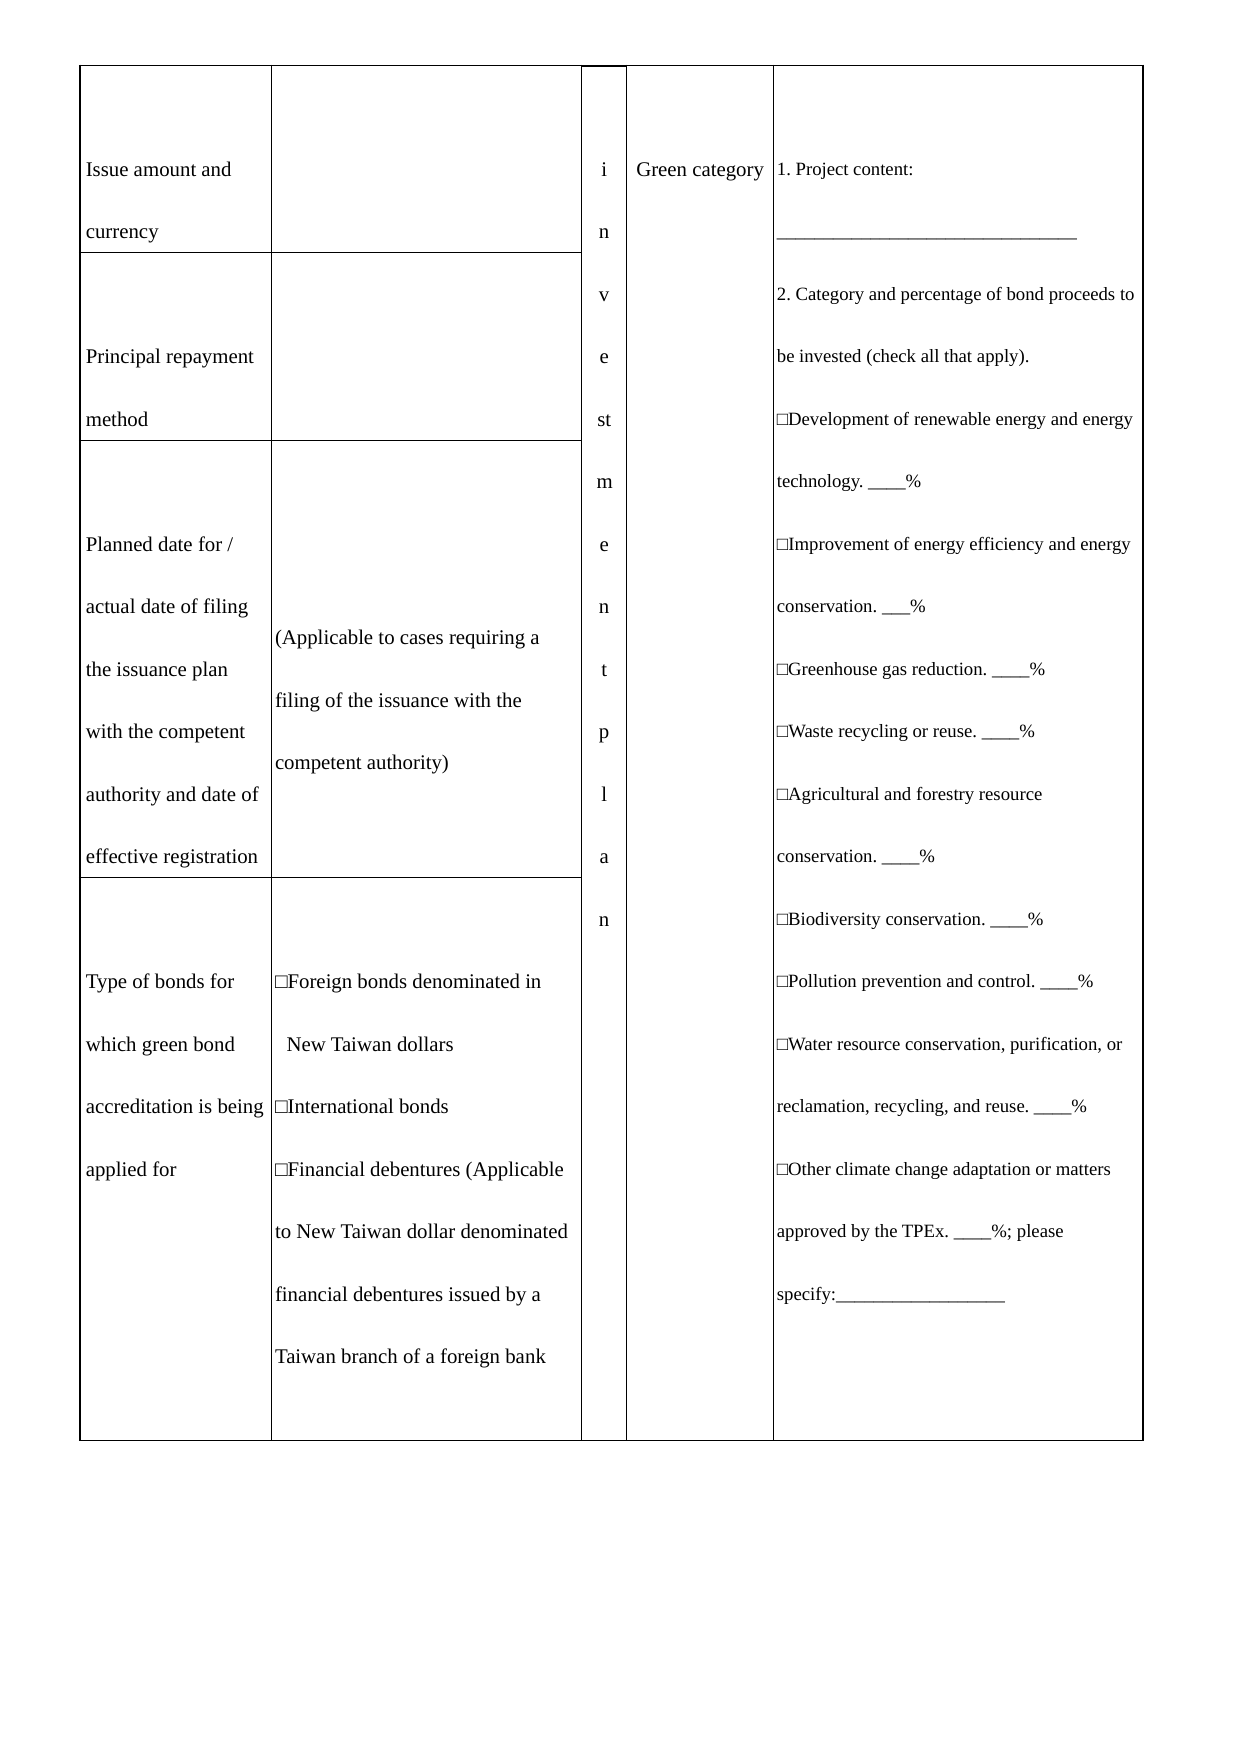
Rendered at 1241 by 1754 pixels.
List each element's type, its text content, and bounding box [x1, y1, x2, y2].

table_cell Planned date for / actual date of filing the issuance plan with the competent authority and date of effective registration [81, 441, 271, 877]
table_cell Green category [627, 66, 773, 1439]
table_header investment plan [582, 67, 626, 1439]
table_cell (Applicable to cases requiring a filing of the issuance with the competent authority) [272, 441, 581, 877]
table_cell [272, 66, 581, 252]
table_cell □Foreign bonds denominated in New Taiwan dollars □International bonds □Financial debentures (Applicable to New Taiwan dollar denominated financial debentures issued by a Taiwan branch of a foreign bank [272, 878, 581, 1439]
table_cell Principal repayment method [81, 253, 271, 439]
table_cell 1. Project content: ________________________________ 2. Category and percentage of bond proceeds to be invested (check all that apply). □Development of renewable energy and energy technology. ____% □Improvement of energy efficiency and energy conservation. ___% □Greenhouse gas reduction. ____% □Waste recycling or reuse. ____% □Agricultural and forestry resource conservation. ____% □Biodiversity conservation. ____% □Pollution prevention and control. ____% □Water resource conservation, purification, or reclamation, recycling, and reuse. ____% □Other climate change adaptation or matters approved by the TPEx. ____%; please specify:__________________ ­­­ [774, 66, 1142, 1439]
table_cell Type of bonds for which green bond accreditation is being applied for [81, 878, 271, 1439]
table_cell Issue amount and currency [81, 66, 271, 252]
table_cell [272, 253, 581, 439]
